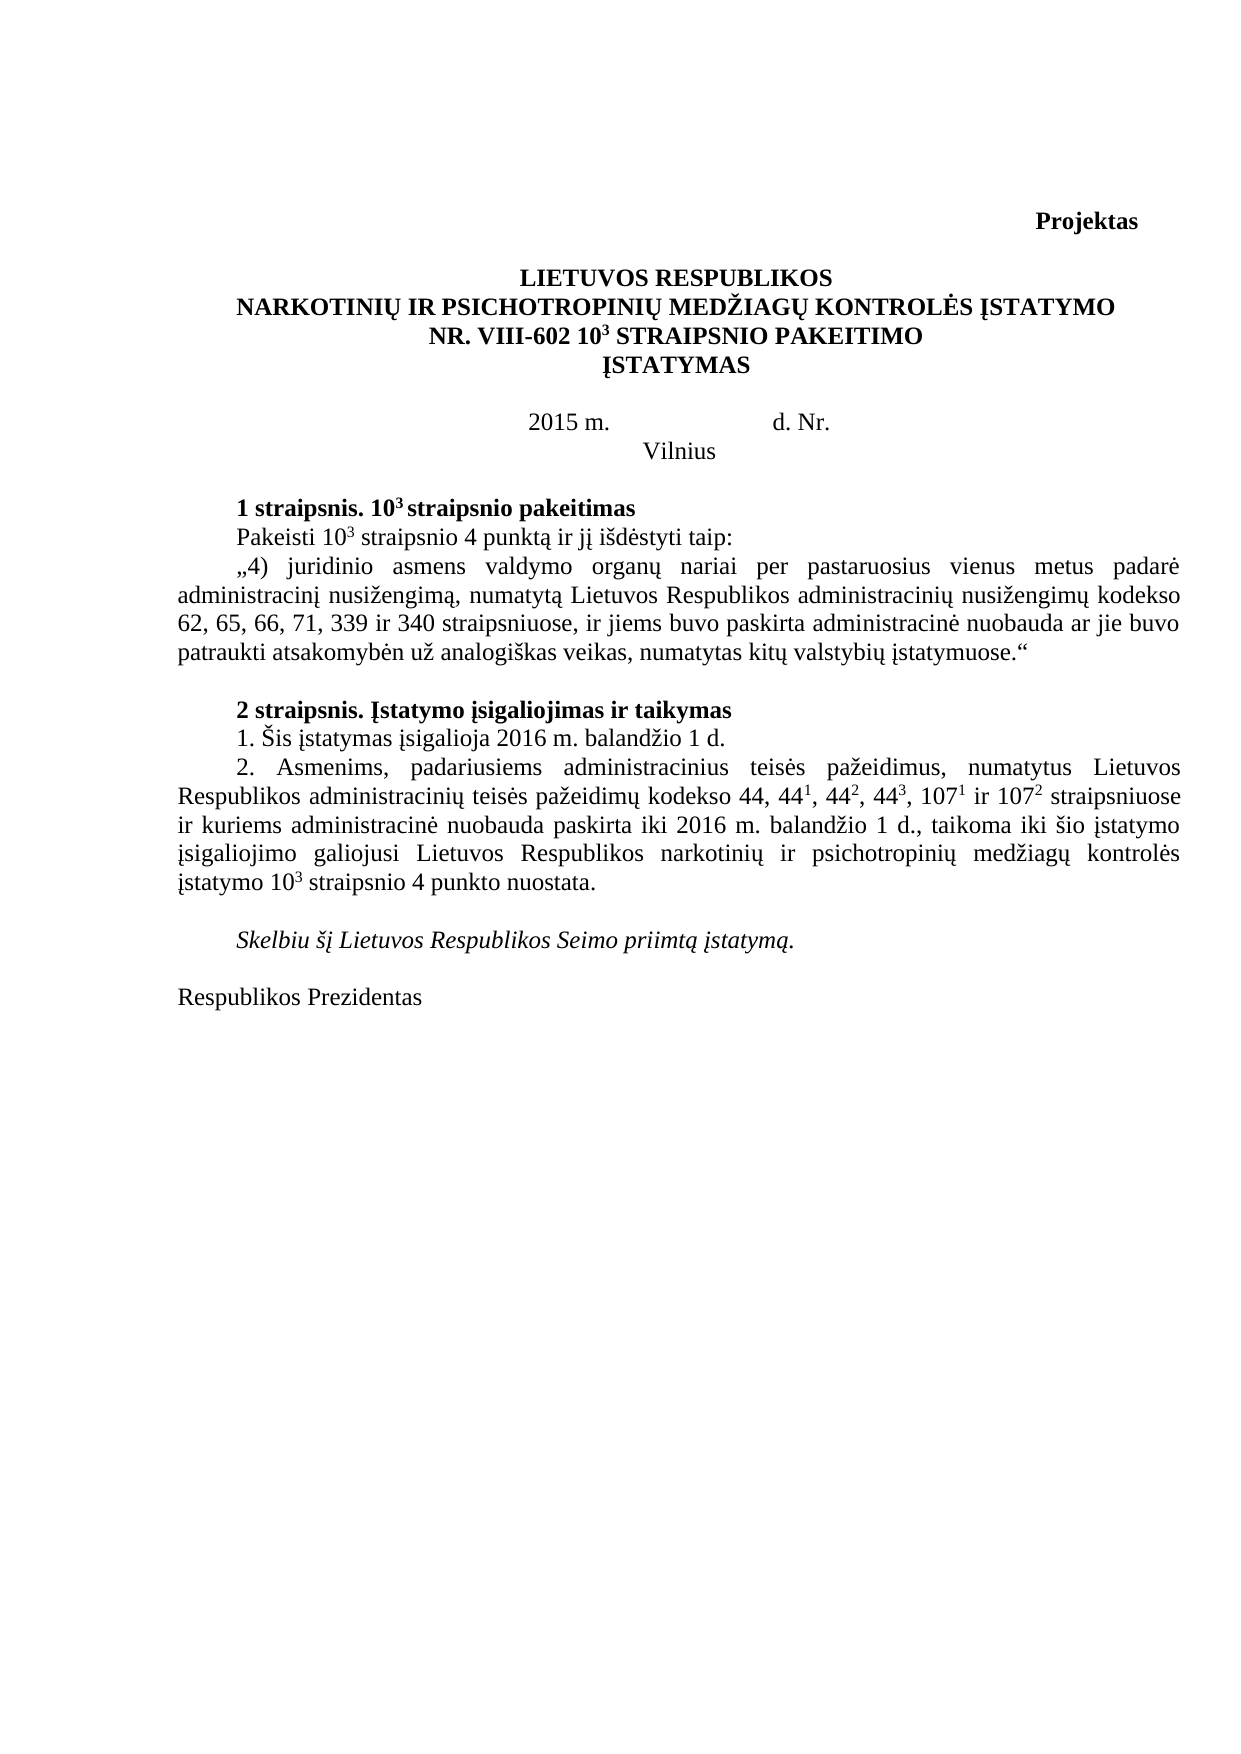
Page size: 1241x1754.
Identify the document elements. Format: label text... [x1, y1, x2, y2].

text „4) juridinio asmens valdymo organų nariai per pastaruosius vienus metus padarė administracinį nusižengimą, numatytą Lietuvos Respublikos administracinių nusižengimų kodekso 62, 65, 66, 71, 339 ir 340 straipsniuose, ir jiems buvo paskirta administracinė nuobauda ar jie buvo patraukti atsakomybėn už analogiškas veikas, numatytas kitų valstybių įstatymuose.“ [177, 551, 1181, 666]
text Projektas [177, 206, 1181, 235]
text Pakeisti 103 straipsnio 4 punktą ir jį išdėstyti taip: [177, 522, 1181, 551]
text Vilnius [177, 436, 1181, 465]
text Skelbiu šį Lietuvos Respublikos Seimo priimtą įstatymą. [177, 925, 1181, 953]
text NARKOTINIŲ IR PSICHOTROPINIŲ MEDŽIAGŲ KONTROLĖS ĮSTATYMO [177, 292, 1181, 321]
text ĮSTATYMAS [177, 350, 1181, 378]
text 2. Asmenims, padariusiems administracinius teisės pažeidimus, numatytus Lietuvos Respublikos administracinių teisės pažeidimų kodekso 44, 441, 442, 443, 1071 ir 1072 straipsniuose ir kuriems administracinė nuobauda paskirta iki 2016 m. balandžio 1 d., taikoma iki šio įstatymo įsigaliojimo galiojusi Lietuvos Respublikos narkotinių ir psichotropinių medžiagų kontrolės įstatymo 103 straipsnio 4 punkto nuostata. [177, 752, 1181, 896]
text NR. VIII-602 103 STRAIPSNIO PAKEITIMO [177, 321, 1181, 350]
text 1. Šis įstatymas įsigalioja 2016 m. balandžio 1 d. [177, 723, 1181, 752]
text LIETUVOS RESPUBLIKOS [177, 263, 1181, 292]
text 2 straipsnis. Įstatymo įsigaliojimas ir taikymas [177, 695, 1181, 723]
text 1 straipsnis. 103 straipsnio pakeitimas [177, 493, 1181, 522]
text Respublikos Prezidentas [177, 982, 1181, 1011]
text 2015 m. d. Nr. [177, 407, 1181, 436]
